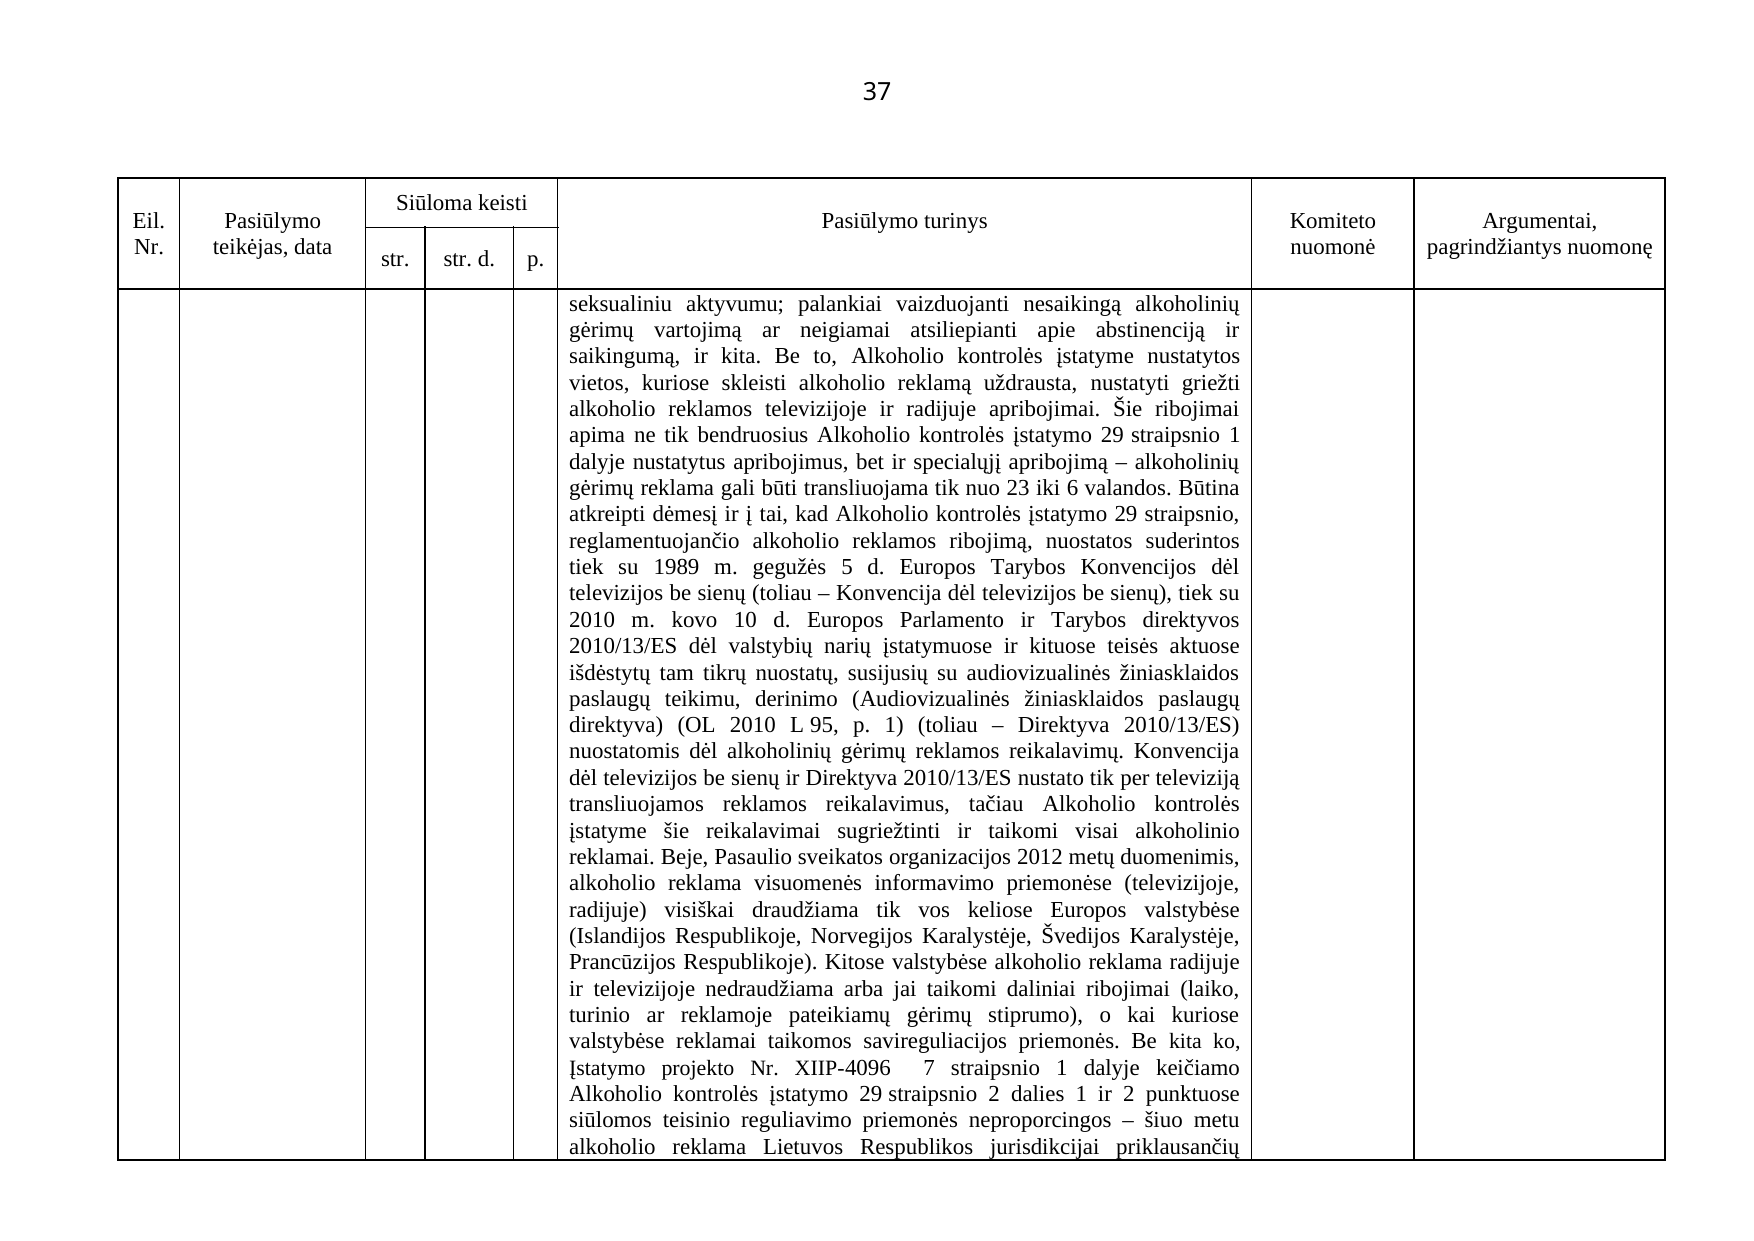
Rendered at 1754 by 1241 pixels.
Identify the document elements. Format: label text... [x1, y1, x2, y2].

table_header Pasiūlymo teikėjas, data [180, 179, 365, 288]
table_cell p. [514, 228, 557, 288]
table_cell str. [366, 228, 424, 288]
table_cell [1415, 290, 1664, 1159]
table_cell [426, 290, 513, 1159]
table_cell seksualiniu aktyvumu; palankiai vaizduojanti nesaikingą alkoholinių gėrimų vartojimą ar neigiamai atsiliepianti apie abstinenciją ir saikingumą, ir kita. Be to, Alkoholio kontrolės įstatyme nustatytos vietos, kuriose skleisti alkoholio reklamą uždrausta, nustatyti griežti alkoholio reklamos televizijoje ir radijuje apribojimai. Šie ribojimai apima ne tik bendruosius Alkoholio kontrolės įstatymo 29 straipsnio 1 dalyje nustatytus apribojimus, bet ir specialųjį apribojimą – alkoholinių gėrimų reklama gali būti transliuojama tik nuo 23 iki 6 valandos. Būtina atkreipti dėmesį ir į tai, kad Alkoholio kontrolės įstatymo 29 straipsnio, reglamentuojančio alkoholio reklamos ribojimą, nuostatos suderintos tiek su 1989 m. gegužės 5 d. Europos Tarybos Konvencijos dėl televizijos be sienų (toliau – Konvencija dėl televizijos be sienų), tiek su 2010 m. kovo 10 d. Europos Parlamento ir Tarybos direktyvos 2010/13/ES dėl valstybių narių įstatymuose ir kituose teisės aktuose išdėstytų tam tikrų nuostatų, susijusių su audiovizualinės žiniasklaidos paslaugų teikimu, derinimo (Audiovizualinės žiniasklaidos paslaugų direktyva) (OL 2010 L 95, p. 1) (toliau – Direktyva 2010/13/ES) nuostatomis dėl alkoholinių gėrimų reklamos reikalavimų. Konvencija dėl televizijos be sienų ir Direktyva 2010/13/ES nustato tik per televiziją transliuojamos reklamos reikalavimus, tačiau Alkoholio kontrolės įstatyme šie reikalavimai sugriežtinti ir taikomi visai alkoholinio reklamai. Beje, Pasaulio sveikatos organizacijos 2012 metų duomenimis, alkoholio reklama visuomenės informavimo priemonėse (televizijoje, radijuje) visiškai draudžiama tik vos keliose Europos valstybėse (Islandijos Respublikoje, Norvegijos Karalystėje, Švedijos Karalystėje, Prancūzijos Respublikoje). Kitose valstybėse alkoholio reklama radijuje ir televizijoje nedraudžiama arba jai taikomi daliniai ribojimai (laiko, turinio ar reklamoje pateikiamų gėrimų stiprumo), o kai kuriose valstybėse reklamai taikomos savireguliacijos priemonės. Be kita ko, Įstatymo projekto Nr. XIIP-4096 7 straipsnio 1 dalyje keičiamo Alkoholio kontrolės įstatymo 29 straipsnio 2 dalies 1 ir 2 punktuose siūlomos teisinio reguliavimo priemonės neproporcingos – šiuo metu alkoholio reklama Lietuvos Respublikos jurisdikcijai priklausančių [558, 290, 1251, 1159]
table_cell [366, 290, 424, 1159]
table_cell [119, 290, 179, 1159]
table_cell [1252, 290, 1413, 1159]
table_header Pasiūlymo turinys [558, 179, 1251, 288]
table_header Komiteto nuomonė [1252, 179, 1413, 288]
table_cell [514, 290, 557, 1159]
table_header Siūloma keisti [366, 179, 557, 226]
table_cell str. d. [426, 228, 513, 288]
table_header Argumentai, pagrindžiantys nuomonę [1415, 179, 1664, 288]
table_cell [180, 290, 365, 1159]
table_header Eil. Nr. [119, 179, 179, 288]
